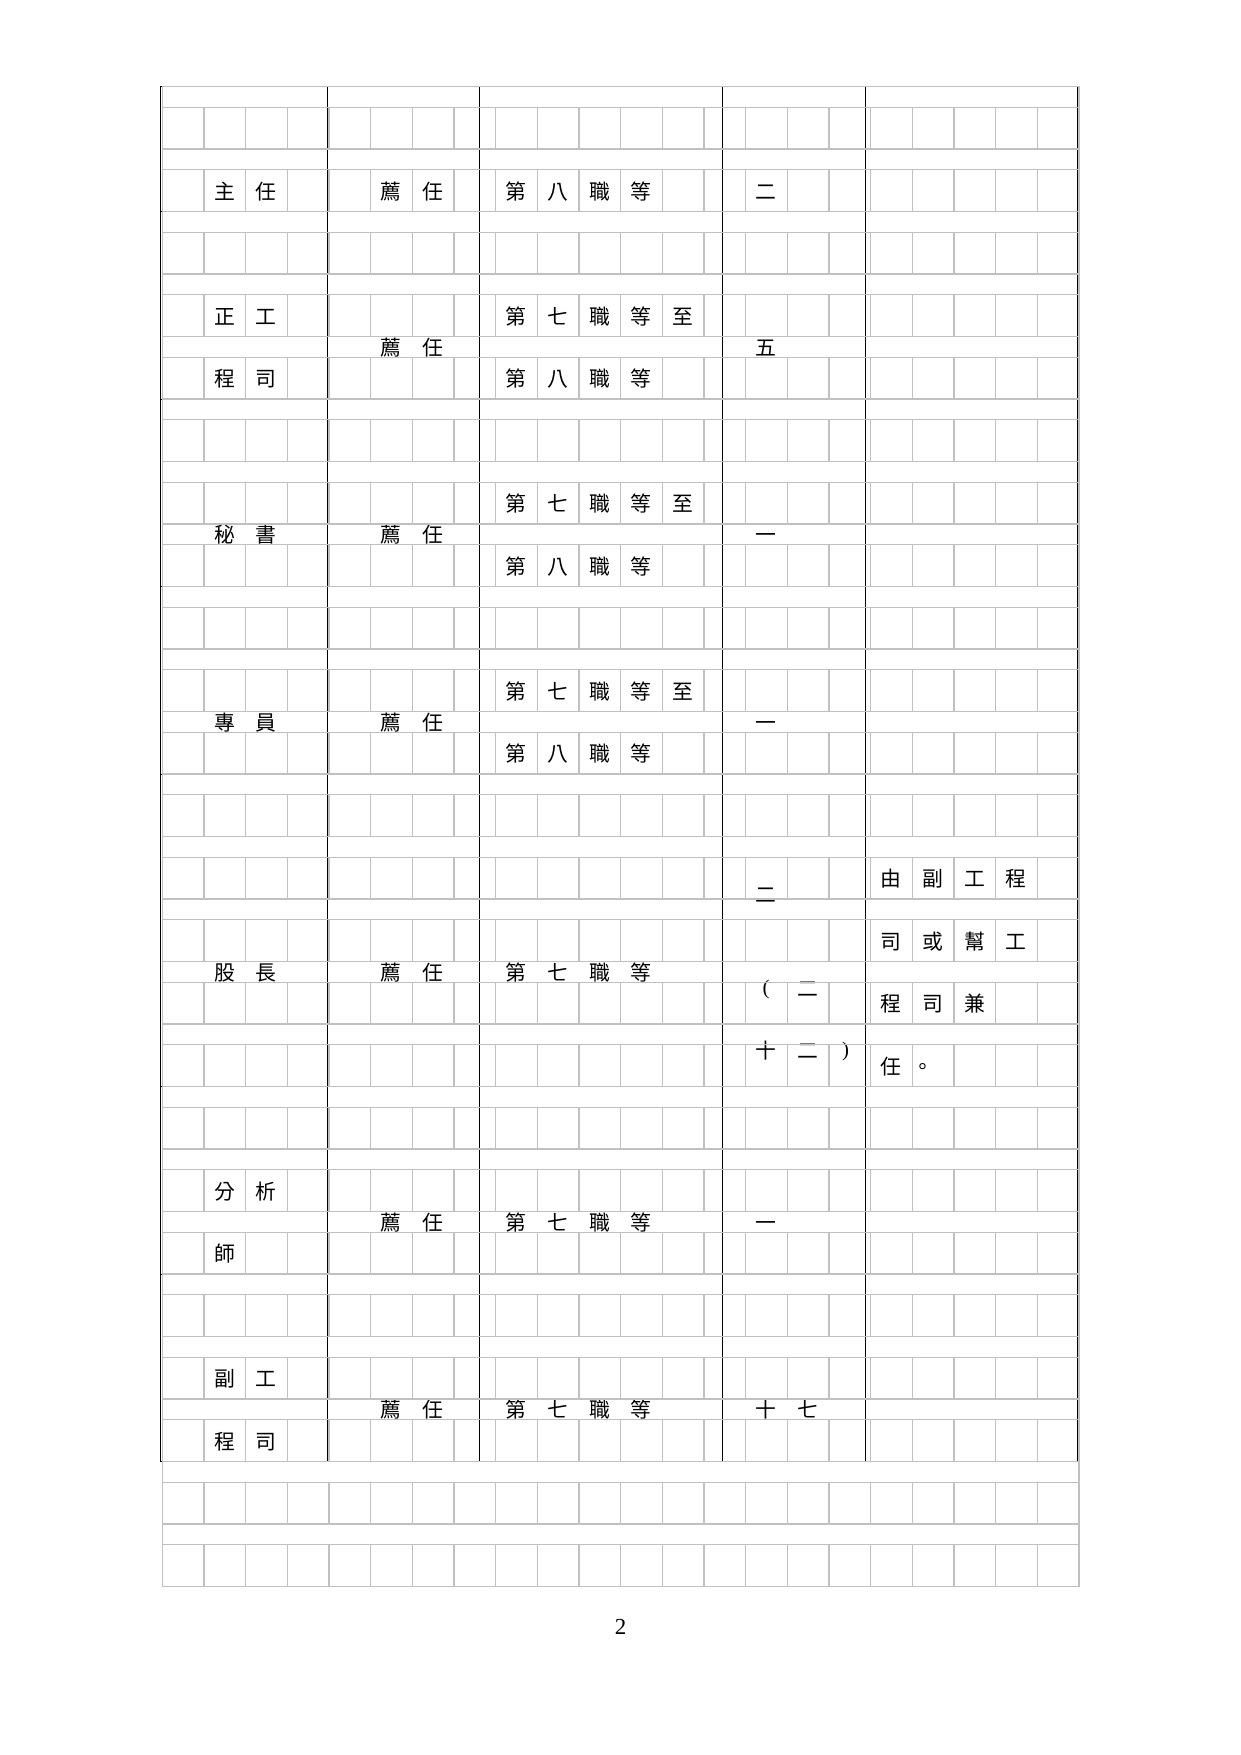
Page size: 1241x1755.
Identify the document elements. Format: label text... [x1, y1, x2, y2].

table_cell [413, 670, 453, 711]
table_cell [480, 275, 722, 294]
table_cell [866, 608, 870, 648]
table_cell [246, 1295, 287, 1336]
table_cell [955, 733, 995, 773]
table_cell [746, 420, 787, 461]
table_cell [480, 483, 495, 523]
table_cell [288, 1358, 327, 1398]
table_cell [663, 170, 703, 211]
table_cell [330, 608, 370, 648]
table_cell [996, 1233, 1037, 1273]
table_cell [288, 1295, 327, 1336]
table_cell 任 [871, 1045, 912, 1086]
table_cell [788, 670, 828, 711]
table_cell 第 [496, 483, 537, 523]
table_cell [788, 733, 828, 773]
table_cell 第七職等 [480, 1233, 495, 1273]
table_cell [866, 483, 870, 523]
table_cell 二 (二十二) [788, 858, 828, 898]
table_cell [1038, 1170, 1077, 1211]
table_cell [913, 795, 953, 836]
table_cell [163, 1295, 203, 1336]
table_cell 第七職等 [480, 900, 722, 919]
table_cell [455, 920, 479, 961]
table_cell [288, 670, 327, 711]
table_cell 第七職等 [480, 858, 495, 898]
table_cell [328, 87, 479, 107]
table_cell [705, 108, 722, 148]
table_cell [1038, 858, 1077, 898]
table_cell 第 [496, 170, 537, 211]
table_cell [723, 1150, 865, 1169]
table_cell [163, 1337, 327, 1357]
table_cell [246, 983, 287, 1023]
table_cell [866, 733, 870, 773]
table_cell [480, 733, 495, 773]
table_cell [330, 295, 370, 336]
table_cell [480, 420, 495, 461]
table_cell 析 [246, 1170, 287, 1211]
table_cell 第七職等 [663, 1295, 703, 1336]
table_cell 等 [621, 670, 662, 711]
table_cell [480, 150, 722, 169]
table_cell [455, 295, 479, 336]
table_cell [913, 1358, 953, 1398]
table_cell [955, 483, 995, 523]
table_cell [480, 358, 495, 398]
table_cell 等 [621, 295, 662, 336]
table_cell 二 (二十二) [723, 962, 865, 982]
table_cell [163, 1400, 327, 1419]
table_cell 薦任 [328, 462, 479, 482]
table_cell [288, 920, 327, 961]
table_cell [621, 608, 662, 648]
table_cell 十七 [830, 1420, 865, 1461]
table_cell [371, 1045, 412, 1086]
table_cell [723, 275, 865, 294]
table_cell [830, 170, 865, 211]
table_cell 等 [621, 545, 662, 586]
table_cell [996, 1358, 1037, 1398]
table_cell [205, 108, 245, 148]
table_cell [871, 358, 912, 398]
table_cell [663, 108, 703, 148]
table_cell [705, 545, 722, 586]
table_cell [496, 608, 537, 648]
table_cell 第七職等 [705, 1045, 722, 1086]
table_cell 二 (二十二) [746, 983, 787, 1023]
table_cell [288, 233, 327, 273]
table_cell 薦任 [371, 1295, 412, 1336]
table_cell [288, 733, 327, 773]
table_cell [723, 358, 745, 398]
table_cell [913, 545, 953, 586]
table_cell [788, 358, 828, 398]
table_cell 薦任 [455, 483, 479, 523]
table_cell 第七職等 [496, 858, 537, 898]
table_cell 主 [205, 170, 245, 211]
table_cell [538, 420, 578, 461]
table_cell 薦任 [328, 962, 479, 982]
table_cell [328, 650, 479, 669]
table_cell [871, 1358, 912, 1398]
table_cell 第七職等 [496, 1233, 537, 1273]
table_cell 薦任 [328, 525, 428, 544]
table_cell 工 [246, 295, 287, 336]
table_cell 工 [955, 858, 995, 898]
table_cell 第七職等 [621, 1295, 662, 1336]
table_cell [288, 983, 327, 1023]
table_cell [580, 608, 620, 648]
table_cell [830, 670, 865, 711]
table_cell 薦任 [413, 1358, 453, 1398]
table_cell [330, 920, 370, 961]
table_cell 薦任 [328, 1275, 479, 1294]
table_cell [955, 1108, 995, 1148]
table_cell [871, 1170, 912, 1211]
table_cell 職 [580, 358, 620, 398]
table_cell [866, 1170, 870, 1211]
table_cell 五 [723, 337, 865, 357]
table_cell 八 [538, 170, 578, 211]
table_cell 二 (二十二) [746, 920, 787, 961]
table_cell 薦任 [413, 483, 453, 523]
table_cell 第七職等 [580, 983, 620, 1023]
table_cell 第七職等 [621, 1045, 662, 1086]
table_cell 第七職等 [480, 1337, 722, 1357]
table_cell [866, 900, 1077, 919]
table_cell [866, 1275, 1077, 1294]
table_cell [830, 545, 865, 586]
table_cell [866, 525, 1077, 544]
table_cell 副 [205, 1358, 245, 1398]
table_cell 二 (二十二) [788, 983, 828, 1023]
table_cell [705, 295, 722, 336]
table_cell 二 (二十二) [830, 983, 865, 1023]
table_cell [480, 87, 722, 107]
table_cell [866, 1358, 870, 1398]
table_cell [246, 1045, 287, 1086]
table_cell [1038, 983, 1077, 1023]
table_cell 第七職等 [621, 1420, 662, 1461]
table_cell 二 (二十二) [746, 1045, 787, 1086]
table_cell [246, 108, 287, 148]
table_cell 等 [621, 358, 662, 398]
table_cell 薦任 [328, 1400, 428, 1419]
table_cell 薦任 [427, 1400, 479, 1419]
table_cell 一 [723, 1212, 865, 1232]
table_cell [830, 108, 865, 148]
table_cell 第七職等 [480, 962, 515, 982]
table_cell [955, 670, 995, 711]
table_cell 第七職等 [596, 1407, 607, 1419]
table_cell [871, 295, 912, 336]
table_cell 第七職等 [496, 1420, 537, 1461]
table_cell 第七職等 [580, 1358, 620, 1398]
table_cell [705, 420, 722, 461]
table_cell [996, 108, 1037, 148]
table_cell [163, 1045, 203, 1086]
table_cell [871, 1420, 912, 1461]
table_cell 職 [580, 545, 620, 586]
table_cell 第七職等 [605, 1212, 722, 1232]
table_cell 十七 [746, 1295, 787, 1336]
table_cell [913, 1420, 953, 1461]
table_cell [330, 733, 370, 773]
table_cell 第七職等 [663, 1108, 703, 1148]
table_cell [455, 1170, 479, 1211]
table_cell [866, 233, 870, 273]
table_cell 二 (二十二) [788, 1045, 828, 1086]
table_cell [371, 108, 412, 148]
table_cell [330, 233, 370, 273]
table_cell 職 [580, 295, 620, 336]
table_cell 第七職等 [663, 1170, 703, 1211]
table_cell 第七職等 [605, 962, 722, 982]
table_cell [663, 358, 703, 398]
table_cell [746, 483, 787, 523]
table_cell 第七職等 [496, 983, 537, 1023]
table_cell [330, 358, 370, 398]
table_cell [328, 1025, 479, 1044]
table_cell [455, 670, 479, 711]
table_cell [480, 587, 722, 607]
table_cell 薦任 [371, 1420, 412, 1461]
table_cell 第七職等 [538, 1045, 578, 1086]
table_cell 第七職等 [538, 1108, 578, 1148]
table_cell 秘書 [246, 483, 287, 523]
table_cell [723, 295, 745, 336]
table_cell [163, 150, 327, 169]
table_cell [996, 733, 1037, 773]
table_cell [866, 775, 1077, 794]
table_cell [163, 608, 203, 648]
table_cell 正 [205, 295, 245, 336]
table_cell 薦任 [330, 1420, 370, 1461]
table_cell [330, 108, 370, 148]
table_cell [163, 1212, 327, 1232]
table_cell [866, 462, 1077, 482]
table_cell [723, 108, 745, 148]
table_cell 第七職等 [596, 970, 607, 982]
table_cell 秘書 [163, 462, 327, 482]
table_cell [163, 108, 203, 148]
table_cell 二 (二十二) [723, 920, 745, 961]
table_cell 十七 [830, 1358, 865, 1398]
table_cell 第七職等 [663, 1233, 703, 1273]
table_cell 秘書 [288, 420, 327, 461]
table_cell 第七職等 [480, 983, 495, 1023]
table_cell [330, 983, 370, 1023]
table_cell [913, 1295, 953, 1336]
table_cell 第七職等 [580, 1233, 620, 1273]
table_cell 分 [205, 1170, 245, 1211]
table_cell 薦任 [455, 545, 479, 586]
table_cell [371, 858, 412, 898]
table_cell [723, 1233, 745, 1273]
table_cell [746, 233, 787, 273]
table_cell 第七職等 [480, 1400, 515, 1419]
table_cell 薦任 [330, 1295, 370, 1336]
table_cell 八 [538, 545, 578, 586]
table_cell 第七職等 [480, 1275, 722, 1294]
table_cell [496, 420, 537, 461]
table_cell [371, 670, 412, 711]
table_cell [723, 608, 745, 648]
table_cell 第七職等 [621, 858, 662, 898]
table_cell [866, 545, 870, 586]
table_cell 第七職等 [705, 983, 722, 1023]
table_cell [480, 608, 495, 648]
table_cell 第七職等 [538, 1295, 578, 1336]
table_cell [866, 670, 870, 711]
table_cell 第 [496, 733, 537, 773]
table_cell [330, 670, 370, 711]
table_cell [538, 608, 578, 648]
table_cell 第七職等 [705, 1233, 722, 1273]
table_cell [871, 1108, 912, 1148]
table_cell 第七職等 [663, 858, 703, 898]
table_cell [663, 733, 703, 773]
table_cell 薦任 [413, 420, 453, 461]
table_cell [866, 1025, 1077, 1044]
table_cell 程 [205, 1420, 245, 1461]
table_cell 兼 [955, 983, 995, 1023]
table_cell [830, 420, 865, 461]
table_cell [1038, 1358, 1077, 1398]
table_cell 第七職等 [580, 1295, 620, 1336]
table_cell 七 [538, 295, 578, 336]
table_cell [371, 1108, 412, 1148]
table_cell [830, 608, 865, 648]
table_cell [163, 587, 327, 607]
table_cell [205, 795, 245, 836]
table_cell [723, 1108, 745, 1148]
table_cell [723, 1170, 745, 1211]
table_cell 一 [723, 525, 865, 544]
table_cell [866, 87, 1077, 107]
table_cell [866, 400, 1077, 419]
table_cell 第七職等 [480, 1170, 495, 1211]
table_cell [955, 420, 995, 461]
table_cell 任 [413, 170, 453, 211]
table_cell 二 (二十二) [746, 795, 787, 836]
table_cell [330, 170, 370, 211]
table_cell [480, 170, 495, 211]
table_cell [1038, 1045, 1077, 1086]
table_cell [371, 795, 412, 836]
table_cell 第七職等 [480, 1212, 515, 1232]
table_cell 至 [663, 295, 703, 336]
table_cell [163, 233, 203, 273]
table_cell [866, 212, 1077, 232]
table_cell 薦任 [413, 1295, 453, 1336]
table_cell 第七職等 [538, 920, 578, 961]
table_cell [580, 420, 620, 461]
table_cell 薦任 [455, 1358, 479, 1398]
table_cell 十七 [723, 1420, 745, 1461]
table_cell [455, 108, 479, 148]
table_cell [663, 233, 703, 273]
table_cell [1038, 420, 1077, 461]
table_cell [413, 733, 453, 773]
table_cell [413, 358, 453, 398]
table_cell [866, 1400, 1077, 1419]
table_cell [913, 670, 953, 711]
table_cell 第七職等 [621, 983, 662, 1023]
table_cell [913, 733, 953, 773]
table_cell [866, 1295, 870, 1336]
table_cell [871, 733, 912, 773]
table_cell [996, 358, 1037, 398]
table_cell 第七職等 [663, 1420, 703, 1461]
table_cell 幫 [955, 920, 995, 961]
table_cell 薦任 [371, 483, 412, 523]
table_cell 薦任 [371, 420, 412, 461]
table_cell 第七職等 [480, 775, 722, 794]
table_cell 第七職等 [596, 1220, 607, 1232]
table_cell [866, 108, 870, 148]
table_cell [746, 1108, 787, 1148]
table_cell [330, 1170, 370, 1211]
table_cell 十七 [746, 1358, 787, 1398]
table_cell 第七職等 [663, 795, 703, 836]
table_cell [913, 420, 953, 461]
table_cell 薦任 [455, 420, 479, 461]
table_cell [288, 608, 327, 648]
table_cell 薦任 [330, 420, 370, 461]
table_cell 第七職等 [538, 1420, 578, 1461]
table_cell 第七職等 [705, 1108, 722, 1148]
table_cell [1038, 295, 1077, 336]
table_cell 第七職等 [510, 962, 604, 982]
table_cell [205, 983, 245, 1023]
table_cell 程 [871, 983, 912, 1023]
table_cell [621, 233, 662, 273]
table_cell [830, 1108, 865, 1148]
table_cell 十七 [723, 1275, 865, 1294]
table_cell 第七職等 [538, 983, 578, 1023]
table_cell [163, 1087, 327, 1107]
table_cell [480, 712, 722, 732]
table_cell [205, 858, 245, 898]
table_cell 第七職等 [580, 795, 620, 836]
table_cell [163, 1233, 203, 1273]
table_cell [746, 670, 787, 711]
table_cell [413, 1233, 453, 1273]
table_cell 薦任 [413, 1420, 453, 1461]
table_cell [480, 545, 495, 586]
table_cell [246, 733, 287, 773]
table_cell [871, 1233, 912, 1273]
table_cell 第七職等 [538, 1233, 578, 1273]
table_cell [163, 275, 327, 294]
table_cell [1038, 358, 1077, 398]
table_cell [163, 358, 203, 398]
table_cell [455, 795, 479, 836]
table_cell [955, 1295, 995, 1336]
table_cell [996, 983, 1037, 1023]
table_cell [913, 233, 953, 273]
table_cell 秘書 [246, 420, 287, 461]
table_cell [913, 170, 953, 211]
table_cell 第七職等 [621, 1358, 662, 1398]
table_cell [955, 1170, 995, 1211]
table_cell [413, 1108, 453, 1148]
table_cell 薦任 [371, 545, 412, 586]
table_cell [996, 1170, 1037, 1211]
table_cell 第七職等 [516, 1400, 594, 1419]
table_cell [746, 295, 787, 336]
table_cell 秘書 [163, 420, 203, 461]
table_cell [996, 233, 1037, 273]
table_cell 第七職等 [480, 837, 722, 857]
table_cell 職 [580, 170, 620, 211]
table_cell [866, 420, 870, 461]
table_cell [621, 420, 662, 461]
table_cell 司 [913, 983, 953, 1023]
table_cell [913, 608, 953, 648]
table_cell 七 [538, 670, 578, 711]
table_cell [913, 1108, 953, 1148]
table_cell [163, 733, 203, 773]
table_cell 二 (二十二) [830, 1045, 865, 1086]
table_cell [871, 420, 912, 461]
table_cell [288, 295, 327, 336]
table_cell [1038, 670, 1077, 711]
table_cell 第七職等 [621, 795, 662, 836]
table_cell [723, 545, 745, 586]
table_cell 第七職等 [480, 1420, 495, 1461]
table_cell [1038, 608, 1077, 648]
table_cell [480, 295, 495, 336]
table_cell 程 [996, 858, 1037, 898]
table_cell 或 [913, 920, 953, 961]
table_cell 秘書 [163, 545, 203, 586]
table_cell 第七職等 [705, 920, 722, 961]
table_cell [413, 920, 453, 961]
table_cell [413, 1045, 453, 1086]
table_cell [1038, 170, 1077, 211]
table_cell [246, 858, 287, 898]
table_cell [205, 1045, 245, 1086]
table_cell 薦 [371, 170, 412, 211]
table_cell [913, 108, 953, 148]
table_cell [871, 170, 912, 211]
table_cell 薦任 [413, 545, 453, 586]
table_cell [1038, 483, 1077, 523]
table_cell [163, 795, 203, 836]
table_cell [788, 295, 828, 336]
table_cell [788, 545, 828, 586]
table_cell [746, 1170, 787, 1211]
table_cell [723, 87, 865, 107]
table_cell [955, 358, 995, 398]
table_cell [955, 795, 995, 836]
table_cell 二 (二十二) [723, 775, 865, 794]
table_cell [788, 108, 828, 148]
table_cell [480, 525, 722, 544]
table_cell [866, 275, 1077, 294]
table_cell 第七職等 [496, 1108, 537, 1148]
table_cell [328, 837, 479, 857]
table_cell 薦任 [330, 1358, 370, 1398]
table_cell [455, 170, 479, 211]
table_cell 至 [663, 670, 703, 711]
table_cell [413, 983, 453, 1023]
table_cell [163, 1170, 203, 1211]
table_cell [866, 837, 1077, 857]
table_cell [330, 1233, 370, 1273]
table_cell [246, 1108, 287, 1148]
table_cell [723, 1087, 865, 1107]
table_cell 第七職等 [480, 1045, 495, 1086]
table_cell [455, 233, 479, 273]
table_cell 第七職等 [663, 920, 703, 961]
table_cell [663, 545, 703, 586]
table_cell 第七職等 [538, 795, 578, 836]
table_cell 第七職等 [580, 920, 620, 961]
table_cell [328, 150, 479, 169]
table_cell [996, 670, 1037, 711]
table_cell 第七職等 [480, 920, 495, 961]
table_cell 薦任 [328, 337, 479, 357]
table_cell 秘書 [205, 545, 245, 586]
table_cell [788, 420, 828, 461]
table_cell [163, 87, 327, 107]
table_cell [413, 795, 453, 836]
table_cell 薦任 [455, 1420, 479, 1461]
table_cell 第七職等 [480, 1295, 495, 1336]
table_cell [288, 1233, 327, 1273]
table_cell [205, 1108, 245, 1148]
table_cell [866, 1212, 1077, 1232]
table_cell 第七職等 [580, 1170, 620, 1211]
table_cell [830, 233, 865, 273]
table_cell 工 [996, 920, 1037, 961]
table_cell 職 [580, 483, 620, 523]
table_cell 秘書 [163, 400, 327, 419]
table_cell [288, 1420, 327, 1461]
table_cell 第七職等 [621, 1170, 662, 1211]
table_cell [163, 650, 327, 669]
table_cell 第七職等 [538, 858, 578, 898]
table_cell 由 [871, 858, 912, 898]
table_cell [538, 233, 578, 273]
table_cell [955, 108, 995, 148]
table_cell 十七 [723, 1337, 865, 1357]
table_cell [705, 670, 722, 711]
table_cell [1038, 545, 1077, 586]
table_cell [955, 170, 995, 211]
table_cell 司 [246, 358, 287, 398]
table_cell [1038, 233, 1077, 273]
table_cell [163, 670, 203, 711]
table_cell 第 [496, 358, 537, 398]
table_cell 第七職等 [496, 920, 537, 961]
table_cell [163, 170, 203, 211]
table_cell [1038, 1295, 1077, 1336]
table_cell [413, 108, 453, 148]
table_cell [480, 670, 495, 711]
table_cell [996, 795, 1037, 836]
table_cell [163, 837, 327, 857]
table_cell [205, 1295, 245, 1336]
table_cell [163, 1358, 203, 1398]
table_cell [455, 1045, 479, 1086]
table_cell [955, 1233, 995, 1273]
table_cell 二 [746, 170, 787, 211]
table_cell 二 (二十二) [746, 858, 787, 898]
table_cell [996, 1045, 1037, 1086]
table_cell 第七職等 [605, 1400, 722, 1419]
table_cell [413, 295, 453, 336]
table_cell [288, 170, 327, 211]
table_cell [288, 108, 327, 148]
table_cell 薦任 [371, 1358, 412, 1398]
table_cell [1038, 108, 1077, 148]
table_cell [996, 1420, 1037, 1461]
table_cell [580, 233, 620, 273]
table_cell [288, 1108, 327, 1148]
table_cell 第七職等 [621, 1233, 662, 1273]
table_cell 第七職等 [580, 1108, 620, 1148]
table_cell [455, 733, 479, 773]
table_cell [163, 900, 327, 919]
table_cell 二 (二十二) [788, 795, 828, 836]
table_cell [288, 795, 327, 836]
table_cell [328, 900, 479, 919]
table_cell 秘書 [163, 525, 219, 544]
table_cell [328, 1150, 479, 1169]
table_cell [866, 358, 870, 398]
table_cell [788, 1108, 828, 1148]
table_cell [246, 920, 287, 961]
table_cell [413, 858, 453, 898]
table_cell [480, 108, 495, 148]
table_cell 第七職等 [621, 920, 662, 961]
table_cell [163, 212, 327, 232]
table_cell [913, 1170, 953, 1211]
table_cell [866, 170, 870, 211]
table_cell 股長 [163, 962, 327, 982]
table_cell [723, 150, 865, 169]
table_cell [866, 1087, 1077, 1107]
table_cell [480, 233, 495, 273]
table_cell [866, 712, 1077, 732]
table_cell 第 [496, 670, 537, 711]
table_cell [1038, 920, 1077, 961]
table_cell [328, 587, 479, 607]
table_cell [866, 1233, 870, 1273]
table_cell [455, 1108, 479, 1148]
table_cell [371, 1233, 412, 1273]
table_cell [955, 608, 995, 648]
table_cell [288, 1170, 327, 1211]
table_cell [866, 150, 1077, 169]
table_cell [705, 358, 722, 398]
table_cell 副 [913, 858, 953, 898]
table_cell [746, 733, 787, 773]
table_cell [866, 1150, 1077, 1169]
table_cell 十七 [723, 1358, 745, 1398]
table_cell [205, 920, 245, 961]
table_cell [371, 1170, 412, 1211]
table_cell 第七職等 [480, 1087, 722, 1107]
table_cell [955, 295, 995, 336]
table_cell 第七職等 [480, 1025, 722, 1044]
table_cell [723, 587, 865, 607]
table_cell [496, 233, 537, 273]
table_cell [330, 1108, 370, 1148]
table_cell [913, 358, 953, 398]
table_cell [246, 670, 287, 711]
table_cell [705, 233, 722, 273]
table_cell 薦任 [427, 525, 479, 544]
table_cell [955, 1420, 995, 1461]
table_cell 秘書 [288, 545, 327, 586]
table_cell 十七 [788, 1358, 828, 1398]
table_cell [371, 295, 412, 336]
table_cell 第七職等 [538, 1358, 578, 1398]
table_cell [955, 233, 995, 273]
table_cell [621, 108, 662, 148]
table_cell [705, 170, 722, 211]
table_cell [480, 650, 722, 669]
table_cell 二 (二十二) [830, 795, 865, 836]
table_cell [996, 608, 1037, 648]
table_cell [830, 483, 865, 523]
table_cell 第七職等 [621, 1108, 662, 1148]
table_cell [246, 608, 287, 648]
table_cell [205, 608, 245, 648]
table_cell [1038, 1108, 1077, 1148]
table_cell 師 [205, 1233, 245, 1273]
table_cell 第七職等 [705, 1358, 722, 1398]
table_cell 七 [538, 483, 578, 523]
table_cell [705, 608, 722, 648]
table_cell [788, 483, 828, 523]
table_cell 第七職等 [705, 1295, 722, 1336]
table_cell [723, 670, 745, 711]
table_cell [455, 1233, 479, 1273]
table_cell 八 [538, 733, 578, 773]
table_cell [663, 420, 703, 461]
table_cell [205, 233, 245, 273]
table_cell [371, 983, 412, 1023]
table_cell 薦任 [328, 1337, 479, 1357]
table_cell [723, 420, 745, 461]
table_cell [163, 337, 327, 357]
table_cell [330, 795, 370, 836]
table_cell [723, 233, 745, 273]
table_cell 第七職等 [580, 858, 620, 898]
table_cell 程 [205, 358, 245, 398]
table_cell [788, 1170, 828, 1211]
table_cell [913, 483, 953, 523]
table_cell [955, 1045, 995, 1086]
table_cell [788, 170, 828, 211]
table_cell [455, 858, 479, 898]
table_cell 二 (二十二) [723, 1025, 865, 1044]
table_cell 薦任 [330, 483, 370, 523]
table_cell [866, 337, 1077, 357]
table_cell [871, 545, 912, 586]
table_cell [871, 108, 912, 148]
table_cell [371, 233, 412, 273]
table_cell [480, 462, 722, 482]
table_cell [723, 212, 865, 232]
table_cell 十七 [766, 1400, 865, 1419]
table_cell [288, 1045, 327, 1086]
table_cell 秘書 [288, 483, 327, 523]
table_cell 秘書 [163, 483, 203, 523]
table_cell [830, 358, 865, 398]
table_cell 。 [913, 1045, 953, 1086]
table_cell [163, 1108, 203, 1148]
table_cell 薦任 [328, 712, 479, 732]
table_cell [580, 108, 620, 148]
table_cell [723, 733, 745, 773]
table_cell [746, 108, 787, 148]
table_cell 第七職等 [480, 1150, 722, 1169]
table_cell [1038, 795, 1077, 836]
table_cell [163, 858, 203, 898]
table_cell [788, 608, 828, 648]
table_cell [723, 650, 865, 669]
table_cell 第 [496, 295, 537, 336]
table_cell 二 (二十二) [723, 837, 865, 857]
table_cell [371, 358, 412, 398]
table_cell 第七職等 [663, 1045, 703, 1086]
table_cell 任 [246, 170, 287, 211]
table_cell [996, 1295, 1037, 1336]
table_cell [871, 483, 912, 523]
table_cell [723, 462, 865, 482]
table_cell 等 [621, 170, 662, 211]
table_cell 司 [246, 1420, 287, 1461]
table_cell [330, 1045, 370, 1086]
table_cell [288, 858, 327, 898]
table_cell 工 [246, 1358, 287, 1398]
table_cell 職 [580, 733, 620, 773]
table_cell [955, 545, 995, 586]
table_cell [163, 295, 203, 336]
table_cell [455, 983, 479, 1023]
table_cell [413, 1170, 453, 1211]
table_cell [830, 1233, 865, 1273]
table_cell [830, 1170, 865, 1211]
table_cell 等 [621, 733, 662, 773]
table_cell [496, 108, 537, 148]
table_cell 專員 [163, 712, 327, 732]
table_cell [455, 608, 479, 648]
table_cell 第七職等 [538, 1170, 578, 1211]
table_cell [705, 483, 722, 523]
table_cell [746, 608, 787, 648]
table_cell [996, 170, 1037, 211]
table_cell 第七職等 [496, 1170, 537, 1211]
table_cell [163, 1025, 327, 1044]
table_cell 十七 [830, 1295, 865, 1336]
table_cell [746, 545, 787, 586]
table_cell [746, 1233, 787, 1273]
table_cell [871, 670, 912, 711]
table_cell [328, 275, 479, 294]
table_cell 二 (二十二) [723, 900, 865, 919]
table_cell [163, 920, 203, 961]
table_cell 秘書 [205, 483, 245, 523]
table_cell 第七職等 [705, 1420, 722, 1461]
table_cell 第七職等 [663, 983, 703, 1023]
table_cell 第七職等 [705, 1170, 722, 1211]
table_cell [480, 337, 722, 357]
table_cell 司 [871, 920, 912, 961]
table_cell 十七 [723, 1400, 765, 1419]
table_cell [480, 212, 722, 232]
table_cell [913, 1233, 953, 1273]
table_cell [723, 170, 745, 211]
table_cell 第 [496, 545, 537, 586]
table_cell [663, 608, 703, 648]
table_cell [328, 775, 479, 794]
table_cell [246, 1233, 287, 1273]
table_cell [866, 650, 1077, 669]
table_cell 二 (二十二) [723, 795, 745, 836]
table_cell [330, 858, 370, 898]
table_cell 十七 [723, 1295, 745, 1336]
table_cell [866, 1420, 870, 1461]
table_cell [163, 1420, 203, 1461]
table_cell [996, 1108, 1037, 1148]
table_cell [413, 233, 453, 273]
table_cell [788, 233, 828, 273]
table_cell 薦任 [455, 1295, 479, 1336]
table_cell [746, 358, 787, 398]
table_cell [163, 1150, 327, 1169]
table_cell [288, 358, 327, 398]
table_cell [871, 1295, 912, 1336]
table_cell 十七 [746, 1420, 787, 1461]
table_cell [205, 670, 245, 711]
table_cell 第七職等 [580, 1045, 620, 1086]
table_cell 秘書 [246, 545, 287, 586]
table_cell [371, 733, 412, 773]
table_cell 二 (二十二) [723, 1045, 745, 1086]
table_cell [723, 400, 865, 419]
table_cell 薦任 [328, 1212, 479, 1232]
table_cell [788, 1233, 828, 1273]
table_cell 十七 [788, 1295, 828, 1336]
table_cell [538, 108, 578, 148]
table_cell 第七職等 [705, 795, 722, 836]
table_cell 八 [538, 358, 578, 398]
table_cell [866, 962, 1077, 982]
table_cell [996, 483, 1037, 523]
table_cell [955, 1358, 995, 1398]
table_cell 一 [723, 712, 865, 732]
table_cell 二 (二十二) [723, 858, 745, 898]
table_cell 第七職等 [510, 1212, 604, 1232]
table_cell [866, 1108, 870, 1148]
table_cell 二 (二十二) [788, 920, 828, 961]
table_cell 薦任 [328, 400, 479, 419]
table_cell [1038, 1233, 1077, 1273]
table_cell 第七職等 [496, 1295, 537, 1336]
table_cell [866, 295, 870, 336]
table_cell [866, 1337, 1077, 1357]
table_cell [163, 1275, 327, 1294]
table_cell [913, 295, 953, 336]
table_cell 第七職等 [480, 1108, 495, 1148]
table_cell 職 [580, 670, 620, 711]
table_cell [328, 212, 479, 232]
table_cell [1038, 1420, 1077, 1461]
table_cell 第七職等 [480, 1358, 495, 1398]
table_cell [871, 608, 912, 648]
table_cell [246, 795, 287, 836]
table_cell 薦任 [330, 545, 370, 586]
table_cell 第七職等 [496, 1045, 537, 1086]
table_cell [830, 733, 865, 773]
table_cell 二 (二十二) [723, 983, 745, 1023]
table_cell 第七職等 [496, 795, 537, 836]
table_cell [371, 920, 412, 961]
table_cell 第七職等 [580, 1420, 620, 1461]
table_cell [480, 400, 722, 419]
table_cell 十七 [788, 1420, 828, 1461]
table_cell [205, 733, 245, 773]
table_cell 秘書 [220, 525, 327, 544]
table_cell 第七職等 [496, 1358, 537, 1398]
table_cell [996, 295, 1037, 336]
table_cell [246, 233, 287, 273]
table_cell [996, 545, 1037, 586]
table_cell 第七職等 [705, 858, 722, 898]
table_cell [163, 983, 203, 1023]
table_cell [371, 608, 412, 648]
table_cell [866, 587, 1077, 607]
table_cell [871, 795, 912, 836]
table_cell 等 [621, 483, 662, 523]
table_cell [871, 233, 912, 273]
table_cell [830, 295, 865, 336]
table_cell 秘書 [205, 420, 245, 461]
table_cell 二 (二十二) [830, 858, 865, 898]
table_cell [996, 420, 1037, 461]
table_cell [455, 358, 479, 398]
table_cell [328, 1087, 479, 1107]
table_cell [413, 608, 453, 648]
table_cell 第七職等 [480, 795, 495, 836]
table_cell [723, 483, 745, 523]
table_cell 二 (二十二) [830, 920, 865, 961]
table_cell 至 [663, 483, 703, 523]
table_cell [1038, 733, 1077, 773]
table_cell [705, 733, 722, 773]
table_cell [163, 775, 327, 794]
table_cell 第七職等 [663, 1358, 703, 1398]
